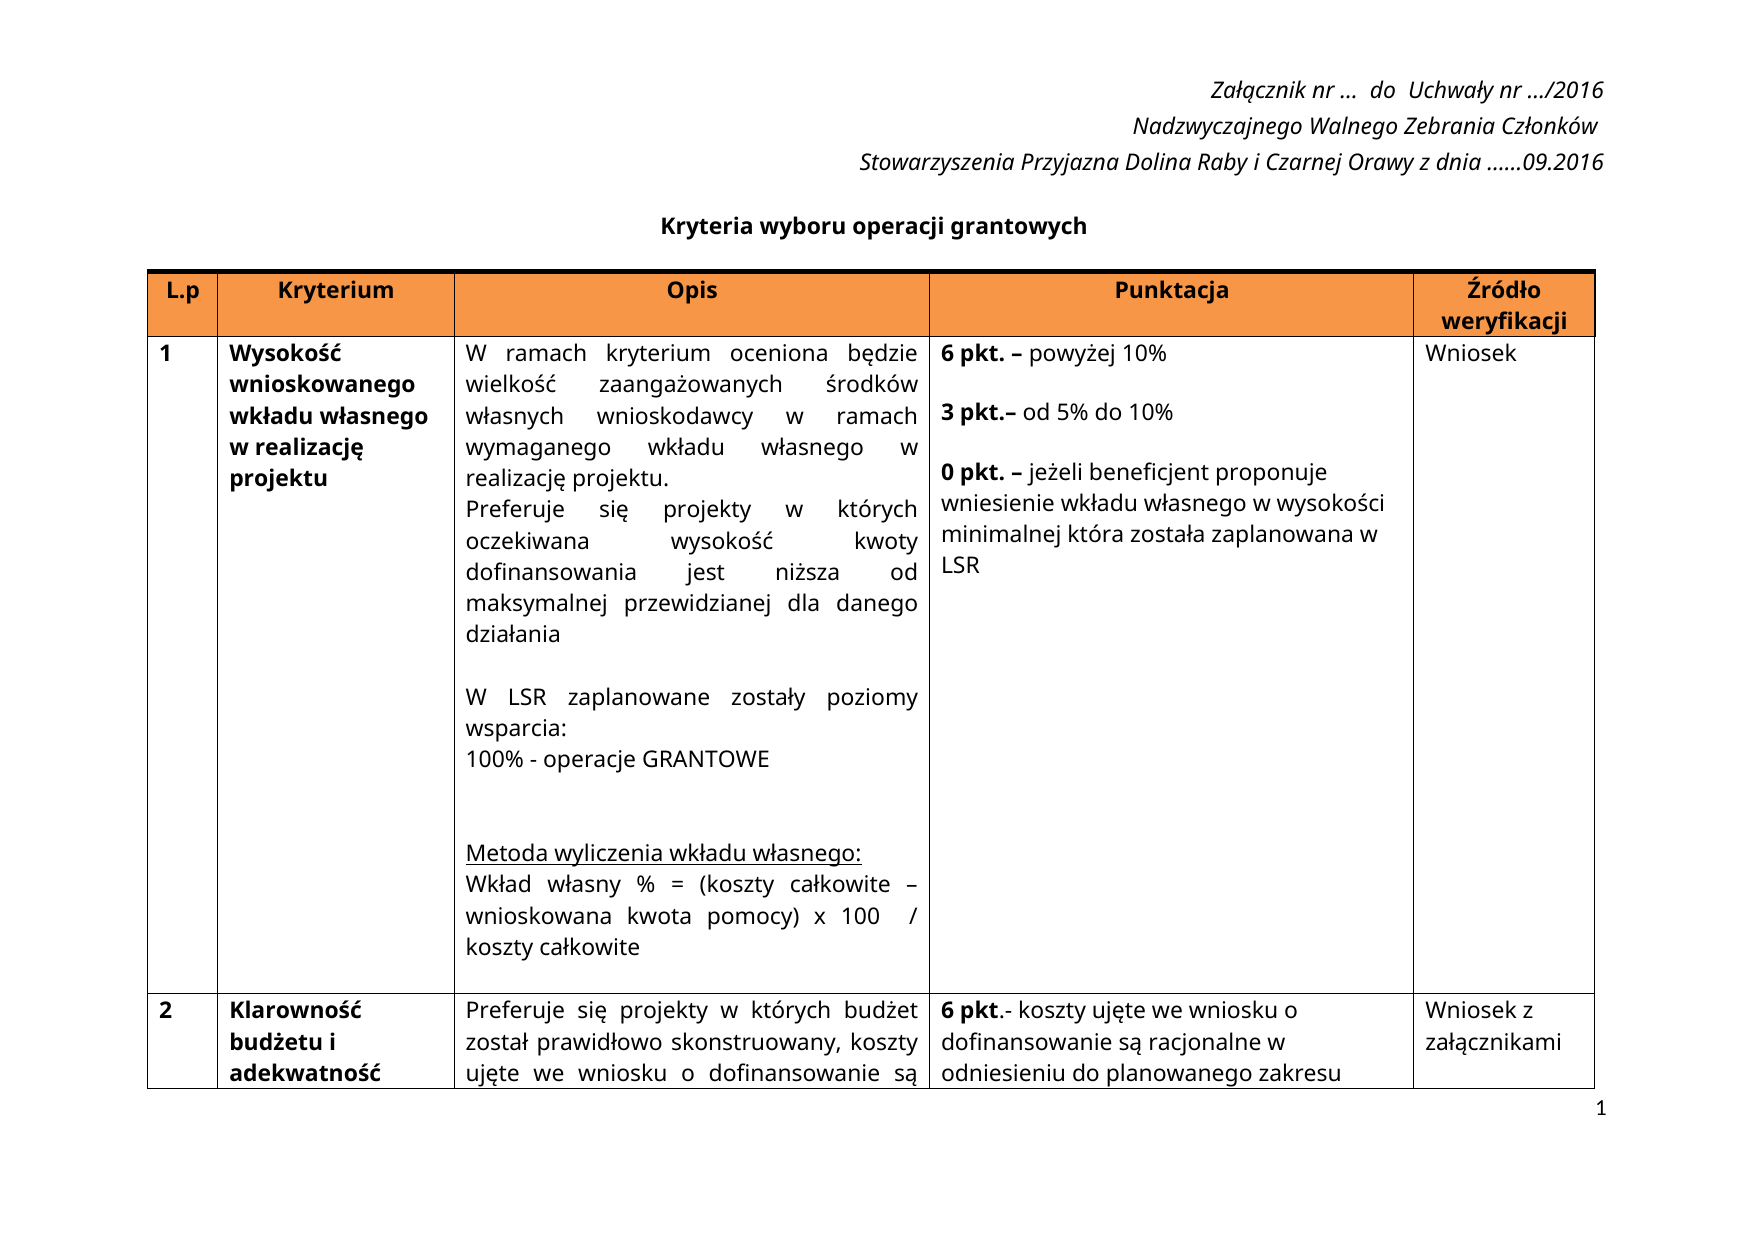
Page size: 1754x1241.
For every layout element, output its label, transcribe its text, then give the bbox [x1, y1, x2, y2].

table_cell 1 [148, 337, 217, 993]
table_header Opis [455, 274, 929, 336]
table_header Źródło weryfikacji [1414, 274, 1594, 336]
table_cell 2 [148, 994, 217, 1088]
table_header Kryterium [218, 274, 454, 336]
table_cell 6 pkt.- koszty ujęte we wniosku o dofinansowanie są racjonalne w odniesieniu do planowanego zakresu [930, 994, 1413, 1088]
table_cell Preferuje się projekty w których budżet został prawidłowo skonstruowany, koszty ujęte we wniosku o dofinansowanie są [455, 994, 929, 1088]
table_cell 6 pkt. – powyżej 10% 3 pkt.– od 5% do 10% 0 pkt. – jeżeli beneficjent proponuje wniesienie wkładu własnego w wysokości minimalnej która została zaplanowana w LSR [930, 337, 1413, 993]
table_header Punktacja [930, 274, 1413, 336]
table_cell Klarowność budżetu i adekwatność [218, 994, 454, 1088]
table_header L.p [148, 274, 217, 336]
table_cell W ramach kryterium oceniona będzie wielkość zaangażowanych środków własnych wnioskodawcy w ramach wymaganego wkładu własnego w realizację projektu. Preferuje się projekty w których oczekiwana wysokość kwoty dofinansowania jest niższa od maksymalnej przewidzianej dla danego działania W LSR zaplanowane zostały poziomy wsparcia: 100% - operacje GRANTOWE Metoda wyliczenia wkładu własnego: Wkład własny % = (koszty całkowite – wnioskowana kwota pomocy) x 100 / koszty całkowite [455, 337, 929, 993]
text Kryteria wyboru operacji grantowych [148, 209, 1606, 241]
table_cell Wysokość wnioskowanego wkładu własnego w realizację projektu [218, 337, 454, 993]
table_cell Wniosek [1414, 337, 1594, 993]
table_cell Wniosek z załącznikami [1414, 994, 1594, 1088]
